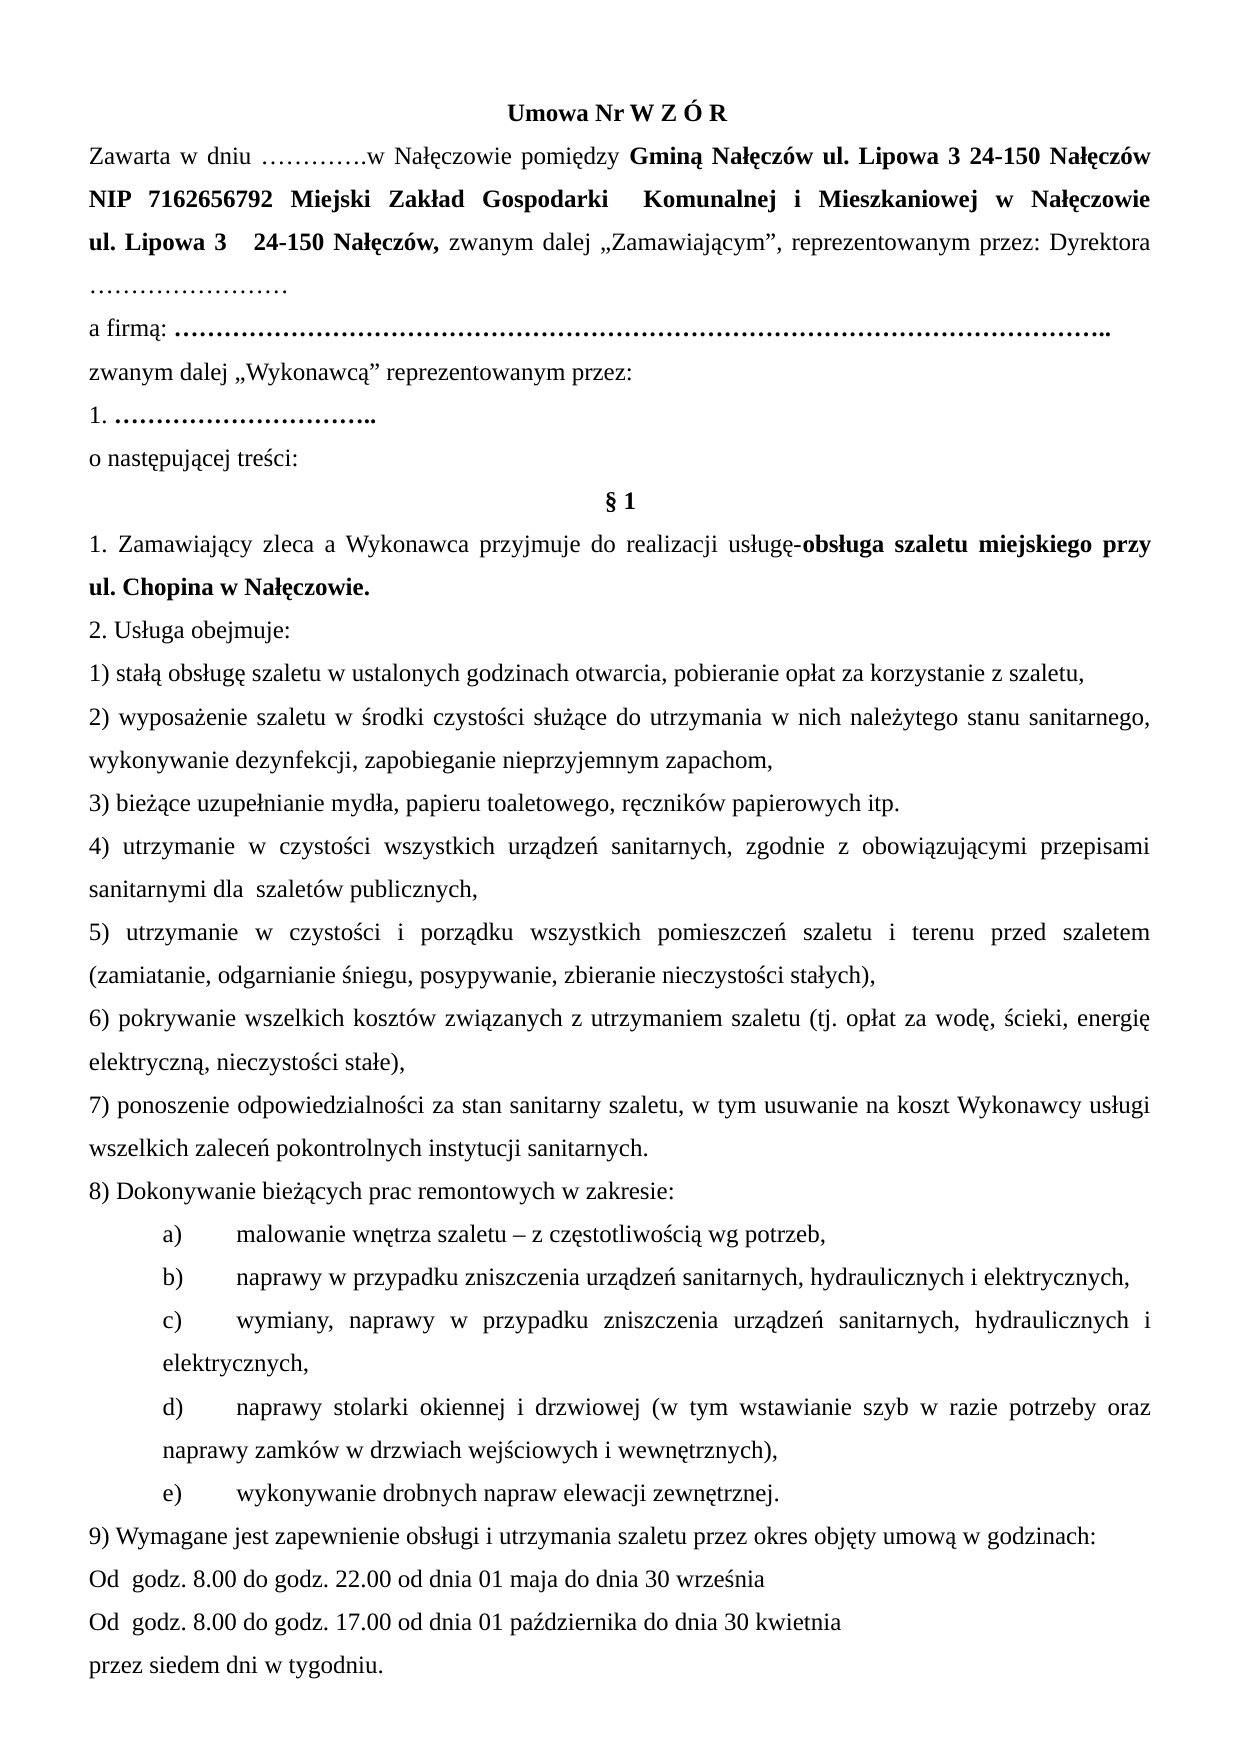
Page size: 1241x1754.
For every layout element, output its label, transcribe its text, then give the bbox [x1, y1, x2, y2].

text 1. Zamawiający zleca a Wykonawca przyjmuje do realizacji usługę-obsługa szaletu miejskiego przy ul. Chopina w Nałęczowie. [89, 529, 1152, 601]
text przez siedem dni w tygodniu. [89, 1650, 1152, 1679]
list naprawy w przypadku zniszczenia urządzeń sanitarnych, hydraulicznych i elektrycznych, [162, 1262, 1152, 1291]
text 2) wyposażenie szaletu w środki czystości służące do utrzymania w nich należytego stanu sanitarnego, wykonywanie dezynfekcji, zapobieganie nieprzyjemnym zapachom, [89, 702, 1152, 773]
list wymiany, naprawy w przypadku zniszczenia urządzeń sanitarnych, hydraulicznych i elektrycznych, [162, 1305, 1152, 1377]
text § 1 [89, 486, 1152, 515]
text 2. Usługa obejmuje: [89, 615, 1152, 644]
list malowanie wnętrza szaletu – z częstotliwością wg potrzeb, [162, 1219, 1152, 1248]
text Od godz. 8.00 do godz. 22.00 od dnia 01 maja do dnia 30 września [89, 1564, 1152, 1593]
text Od godz. 8.00 do godz. 17.00 od dnia 01 października do dnia 30 kwietnia [89, 1607, 1152, 1636]
text Umowa Nr W Z Ó R [89, 98, 1152, 127]
text 4) utrzymanie w czystości wszystkich urządzeń sanitarnych, zgodnie z obowiązującymi przepisami sanitarnymi dla szaletów publicznych, [89, 831, 1152, 903]
text 1) stałą obsługę szaletu w ustalonych godzinach otwarcia, pobieranie opłat za korzystanie z szaletu, [89, 658, 1152, 687]
text a firmą: ………………………………………………………………………………………………….. [89, 313, 1152, 342]
text 8) Dokonywanie bieżących prac remontowych w zakresie: [89, 1176, 1152, 1205]
text 3) bieżące uzupełnianie mydła, papieru toaletowego, ręczników papierowych itp. [89, 788, 1152, 817]
text 5) utrzymanie w czystości i porządku wszystkich pomieszczeń szaletu i terenu przed szaletem (zamiatanie, odgarnianie śniegu, posypywanie, zbieranie nieczystości stałych), [89, 917, 1152, 989]
list wykonywanie drobnych napraw elewacji zewnętrznej. [162, 1478, 1152, 1507]
text Zawarta w dniu ………….w Nałęczowie pomiędzy Gminą Nałęczów ul. Lipowa 3 24-150 Nałęczów NIP 7162656792 Miejski Zakład Gospodarki Komunalnej i Mieszkaniowej w Nałęczowie ul. Lipowa 3 24-150 Nałęczów, zwanym dalej „Zamawiającym”, reprezentowanym przez: Dyrektora …………………… [89, 141, 1152, 299]
text o następującej treści: [89, 443, 1152, 472]
list naprawy stolarki okiennej i drzwiowej (w tym wstawianie szyb w razie potrzeby oraz naprawy zamków w drzwiach wejściowych i wewnętrznych), [162, 1392, 1152, 1463]
text 7) ponoszenie odpowiedzialności za stan sanitarny szaletu, w tym usuwanie na koszt Wykonawcy usługi wszelkich zaleceń pokontrolnych instytucji sanitarnych. [89, 1090, 1152, 1162]
text 1. ………………………….. [89, 400, 1152, 428]
text zwanym dalej „Wykonawcą” reprezentowanym przez: [89, 357, 1152, 385]
text 9) Wymagane jest zapewnienie obsługi i utrzymania szaletu przez okres objęty umową w godzinach: [89, 1521, 1152, 1550]
text 6) pokrywanie wszelkich kosztów związanych z utrzymaniem szaletu (tj. opłat za wodę, ścieki, energię elektryczną, nieczystości stałe), [89, 1003, 1152, 1075]
